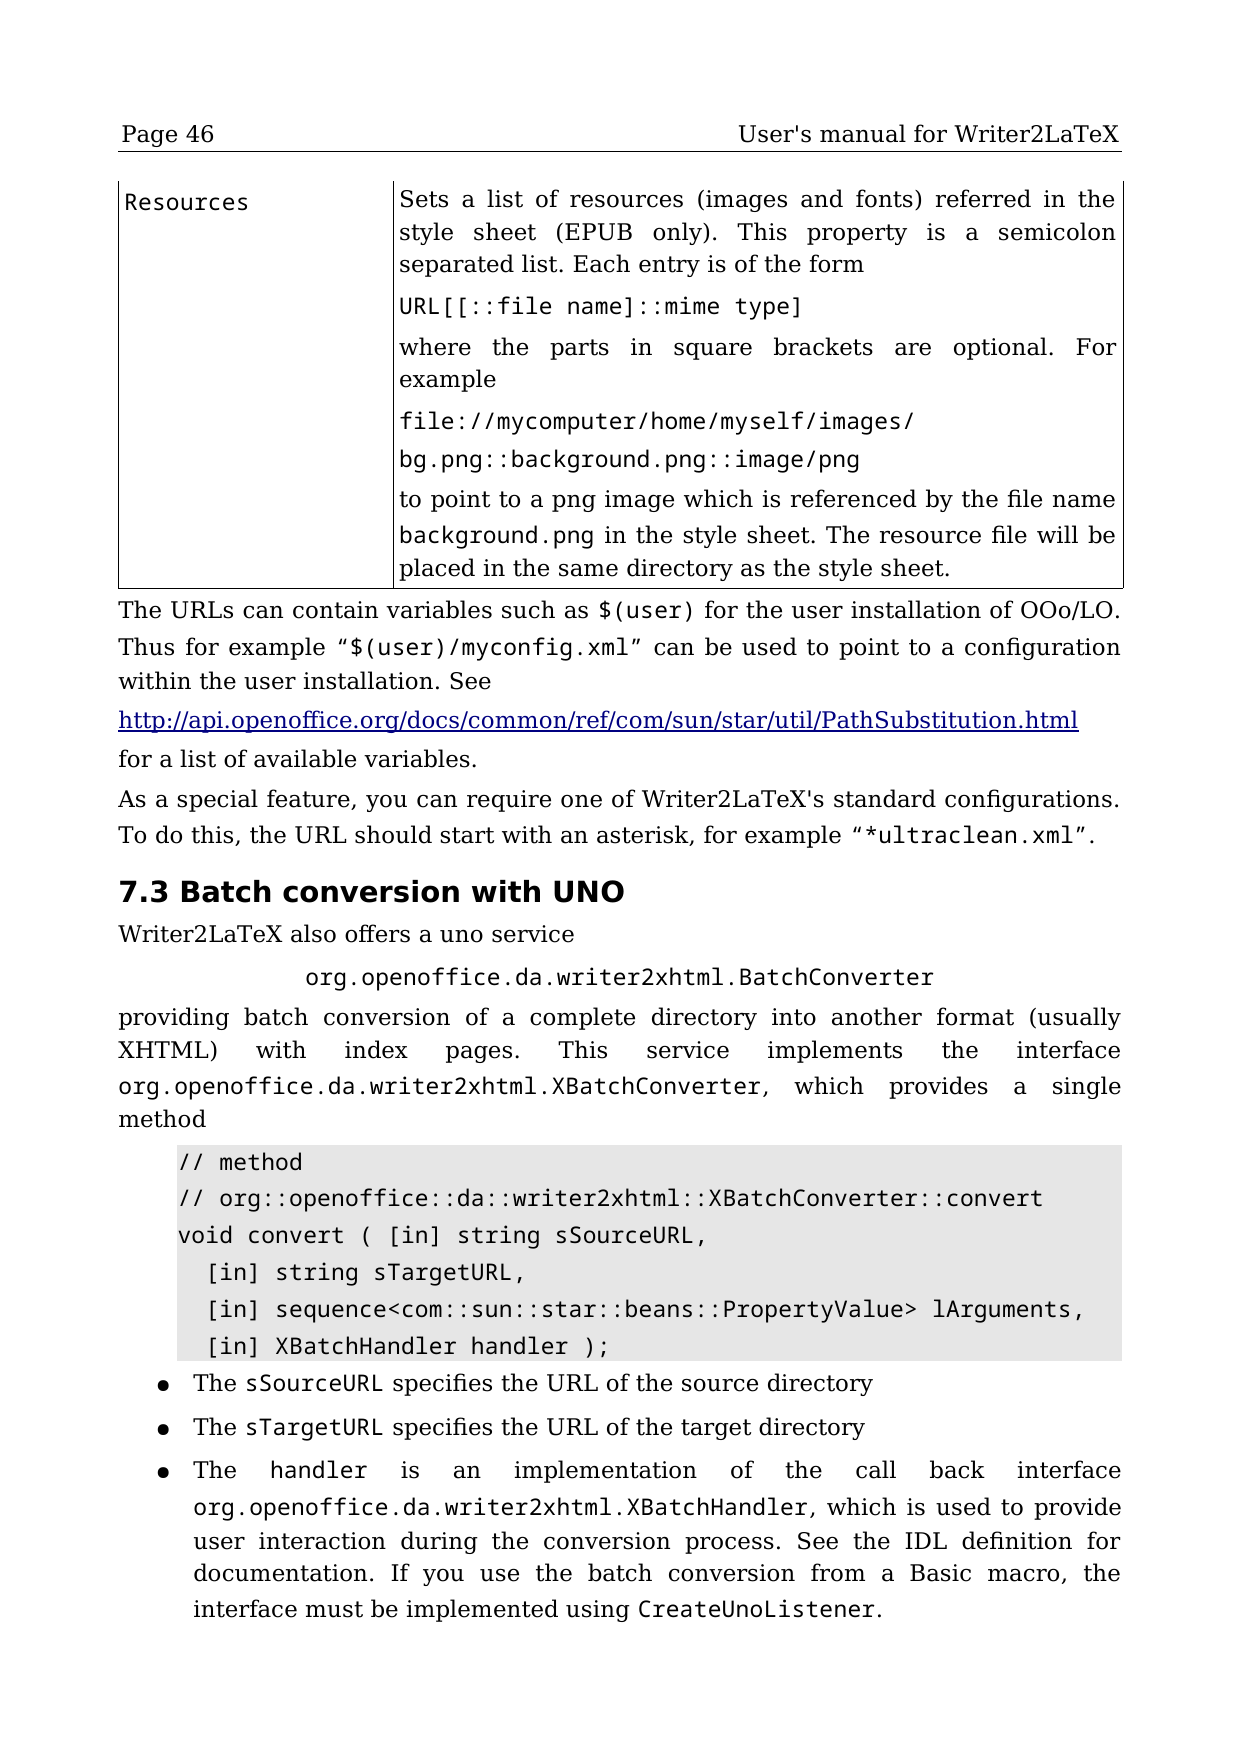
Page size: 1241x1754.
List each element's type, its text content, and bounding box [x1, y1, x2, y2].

text http://api.openoffice.org/docs/common/ref/com/sun/star/util/PathSubstitution.html [118, 707, 1122, 734]
text [in] string sTargetURL, [177, 1256, 1122, 1287]
text void convert ( [in] string sSourceURL, [177, 1219, 1122, 1250]
text The URLs can contain variables such as $(user) for the user installation of OOo/LO. Thus for example “$(user)/myconfig.xml” can be used to point to a configuration within the user installation. See [118, 594, 1122, 695]
subtitle Batch conversion with UNO [118, 875, 1122, 909]
text org.openoffice.da.writer2xhtml.BatchConverter [118, 961, 1122, 992]
text providing batch conversion of a complete directory into another format (usually XHTML) with index pages. This service implements the interface org.openoffice.da.writer2xhtml.XBatchConverter, which provides a single method [118, 1004, 1122, 1133]
text [in] sequence<com::sun::star::beans::PropertyValue> lArguments, [177, 1293, 1122, 1324]
table_cell Sets a list of resources (images and fonts) referred in the style sheet (EPUB only). This property is a semicolon separated list. Each entry is of the form URL[[::file name]::mime type] where the parts in square brackets are optional. For example file://mycomputer/home/myself/images/bg.png::background.png::image/png to point to a png image which is referenced by the file name background.png in the style sheet. The resource file will be placed in the same directory as the style sheet. [394, 181, 1123, 588]
text // method [177, 1145, 1122, 1176]
table_cell Resources [119, 181, 393, 588]
list The sSourceURL specifies the URL of the source directory [156, 1367, 1122, 1398]
text Writer2LaTeX also offers a uno service [118, 921, 1122, 948]
list The sTargetURL specifies the URL of the target directory [156, 1411, 1122, 1442]
text As a special feature, you can require one of Writer2LaTeX's standard configurations. To do this, the URL should start with an asterisk, for example “*ultraclean.xml”. [118, 786, 1122, 850]
text // org::openoffice::da::writer2xhtml::XBatchConverter::convert [177, 1182, 1122, 1213]
text for a list of available variables. [118, 746, 1122, 773]
list The handler is an implementation of the call back interface org.openoffice.da.writer2xhtml.XBatchHandler, which is used to provide user interaction during the conversion process. See the IDL definition for documentation. If you use the batch conversion from a Basic macro, the interface must be implemented using CreateUnoListener. [156, 1454, 1122, 1624]
text [in] XBatchHandler handler ); [177, 1330, 1122, 1361]
